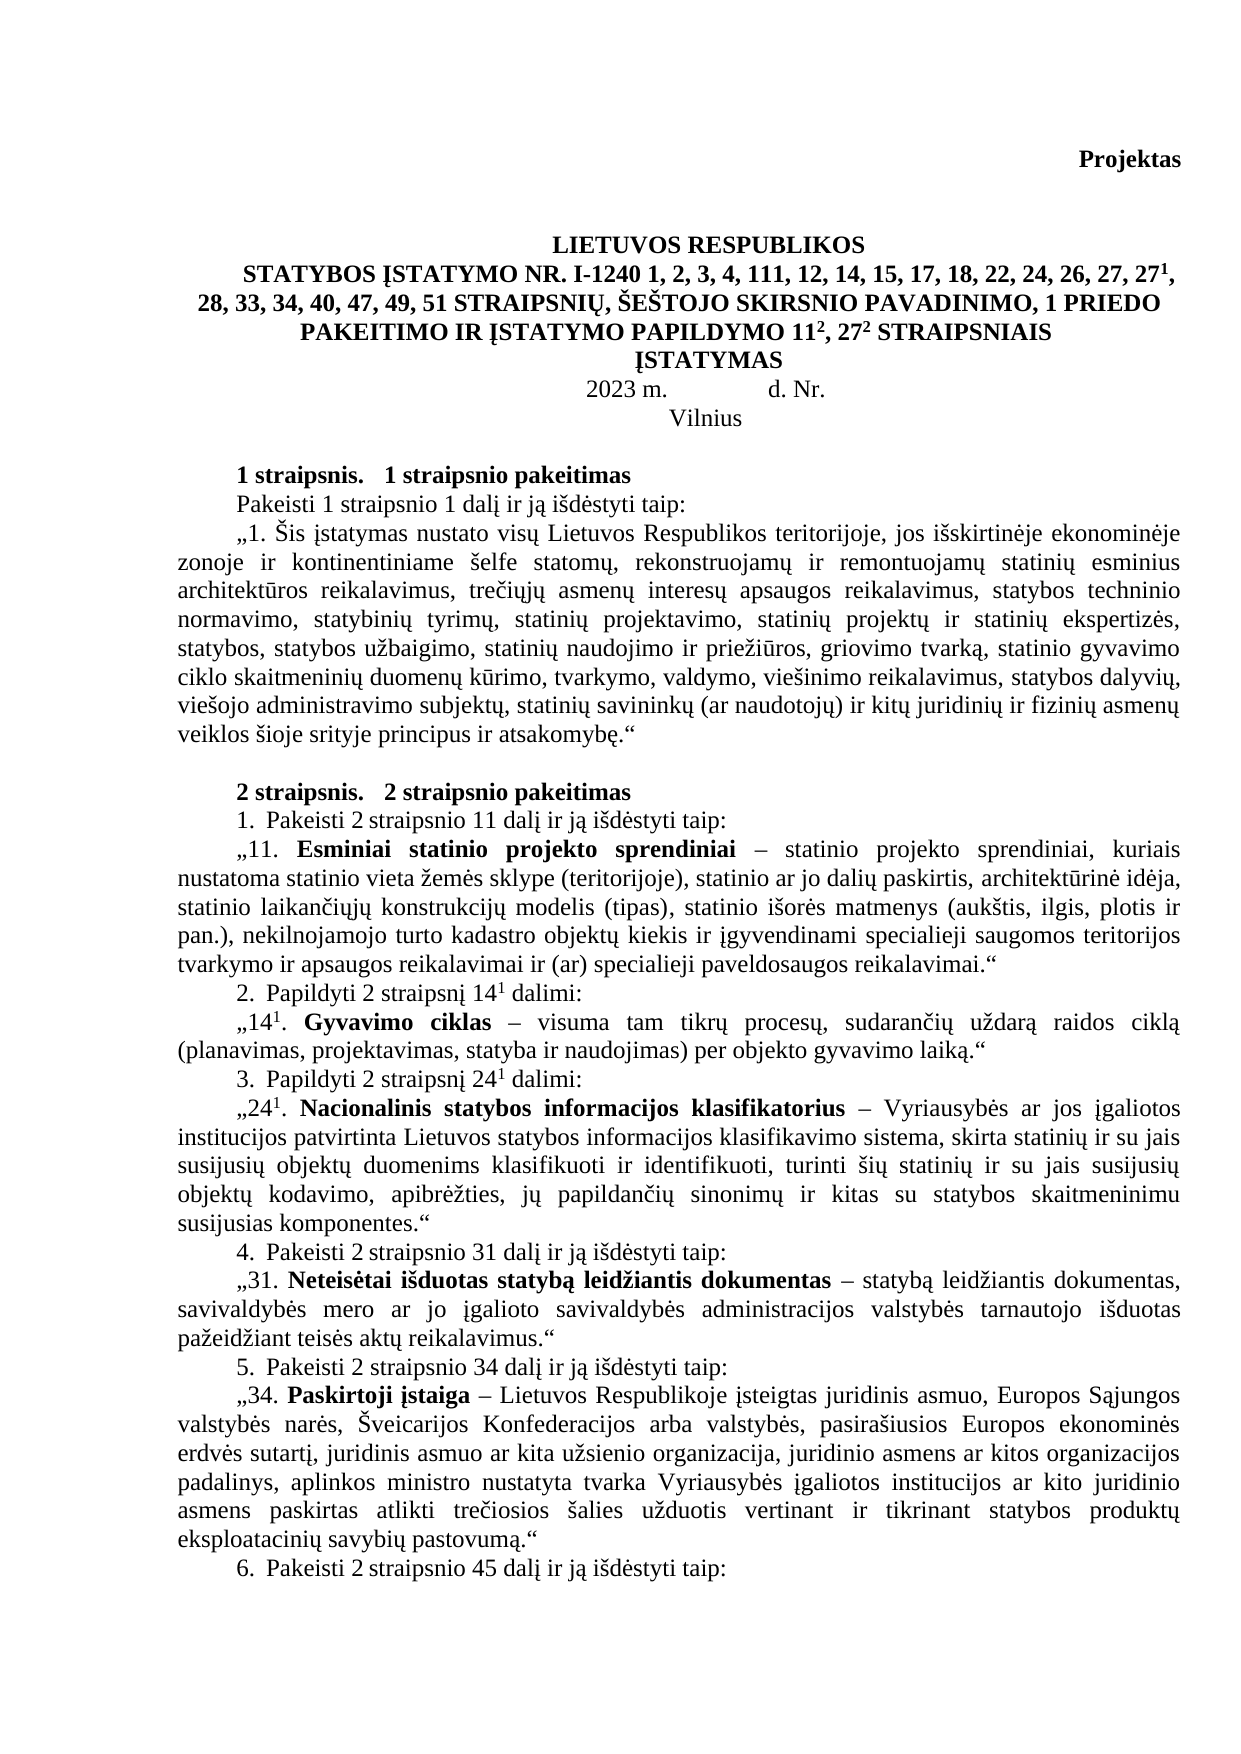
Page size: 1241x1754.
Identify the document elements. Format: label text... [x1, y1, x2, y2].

text 2. Papildyti 2 straipsnį 141 dalimi: [177, 978, 1181, 1007]
text Vilnius [177, 403, 1181, 432]
text „11. Esminiai statinio projekto sprendiniai – statinio projekto sprendiniai, kuriais nustatoma statinio vieta žemės sklype (teritorijoje), statinio ar jo dalių paskirtis, architektūrinė idėja, statinio laikančiųjų konstrukcijų modelis (tipas), statinio išorės matmenys (aukštis, ilgis, plotis ir pan.), nekilnojamojo turto kadastro objektų kiekis ir įgyvendinami specialieji saugomos teritorijos tvarkymo ir apsaugos reikalavimai ir (ar) specialieji paveldosaugos reikalavimai.“ [177, 834, 1181, 978]
text 2 straipsnis. 2 straipsnio pakeitimas [177, 777, 1181, 805]
text 1 straipsnis. 1 straipsnio pakeitimas [177, 460, 1181, 489]
text „1. Šis įstatymas nustato visų Lietuvos Respublikos teritorijoje, jos išskirtinėje ekonominėje zonoje ir kontinentiniame šelfe statomų, rekonstruojamų ir remontuojamų statinių esminius architektūros reikalavimus, trečiųjų asmenų interesų apsaugos reikalavimus, statybos techninio normavimo, statybinių tyrimų, statinių projektavimo, statinių projektų ir statinių ekspertizės, statybos, statybos užbaigimo, statinių naudojimo ir priežiūros, griovimo tvarką, statinio gyvavimo ciklo skaitmeninių duomenų kūrimo, tvarkymo, valdymo, viešinimo reikalavimus, statybos dalyvių, viešojo administravimo subjektų, statinių savininkų (ar naudotojų) ir kitų juridinių ir fizinių asmenų veiklos šioje srityje principus ir atsakomybę.“ [177, 518, 1181, 748]
text ĮSTATYMAS [177, 345, 1181, 374]
text 1. Pakeisti 2 straipsnio 11 dalį ir ją išdėstyti taip: [177, 805, 1181, 834]
text 2023 m. d. Nr. [177, 374, 1181, 403]
text STATYBOS ĮSTATYMO NR. I-1240 1, 2, 3, 4, 111, 12, 14, 15, 17, 18, 22, 24, 26, 27, 271, 28, 33, 34, 40, 47, 49, 51 STRAIPSNIŲ, ŠEŠTOJO SKIRSNIO PAVADINIMO, 1 PRIEDO PAKEITIMO IR ĮSTATYMO PAPILDYMO 112, 272 STRAIPSNIAIS [177, 259, 1181, 345]
text „141. Gyvavimo ciklas – visuma tam tikrų procesų, sudarančių uždarą raidos ciklą (planavimas, projektavimas, statyba ir naudojimas) per objekto gyvavimo laiką.“ [177, 1007, 1181, 1064]
text „34. Paskirtoji įstaiga – Lietuvos Respublikoje įsteigtas juridinis asmuo, Europos Sąjungos valstybės narės, Šveicarijos Konfederacijos arba valstybės, pasirašiusios Europos ekonominės erdvės sutartį, juridinis asmuo ar kita užsienio organizacija, juridinio asmens ar kitos organizacijos padalinys, aplinkos ministro nustatyta tvarka Vyriausybės įgaliotos institucijos ar kito juridinio asmens paskirtas atlikti trečiosios šalies užduotis vertinant ir tikrinant statybos produktų eksploatacinių savybių pastovumą.“ [177, 1380, 1181, 1553]
text Pakeisti 1 straipsnio 1 dalį ir ją išdėstyti taip: [177, 489, 1181, 518]
text 5. Pakeisti 2 straipsnio 34 dalį ir ją išdėstyti taip: [177, 1352, 1181, 1380]
text „241. Nacionalinis statybos informacijos klasifikatorius – Vyriausybės ar jos įgaliotos institucijos patvirtinta Lietuvos statybos informacijos klasifikavimo sistema, skirta statinių ir su jais susijusių objektų duomenims klasifikuoti ir identifikuoti, turinti šių statinių ir su jais susijusių objektų kodavimo, apibrėžties, jų papildančių sinonimų ir kitas su statybos skaitmeninimu susijusias komponentes.“ [177, 1093, 1181, 1237]
text „31. Neteisėtai išduotas statybą leidžiantis dokumentas – statybą leidžiantis dokumentas, savivaldybės mero ar jo įgalioto savivaldybės administracijos valstybės tarnautojo išduotas pažeidžiant teisės aktų reikalavimus.“ [177, 1265, 1181, 1352]
text Projektas [717, 144, 1181, 173]
text 3. Papildyti 2 straipsnį 241 dalimi: [177, 1064, 1181, 1093]
text LIETUVOS RESPUBLIKOS [177, 230, 1181, 259]
text 6. Pakeisti 2 straipsnio 45 dalį ir ją išdėstyti taip: [177, 1553, 1181, 1582]
text 4. Pakeisti 2 straipsnio 31 dalį ir ją išdėstyti taip: [177, 1237, 1181, 1265]
